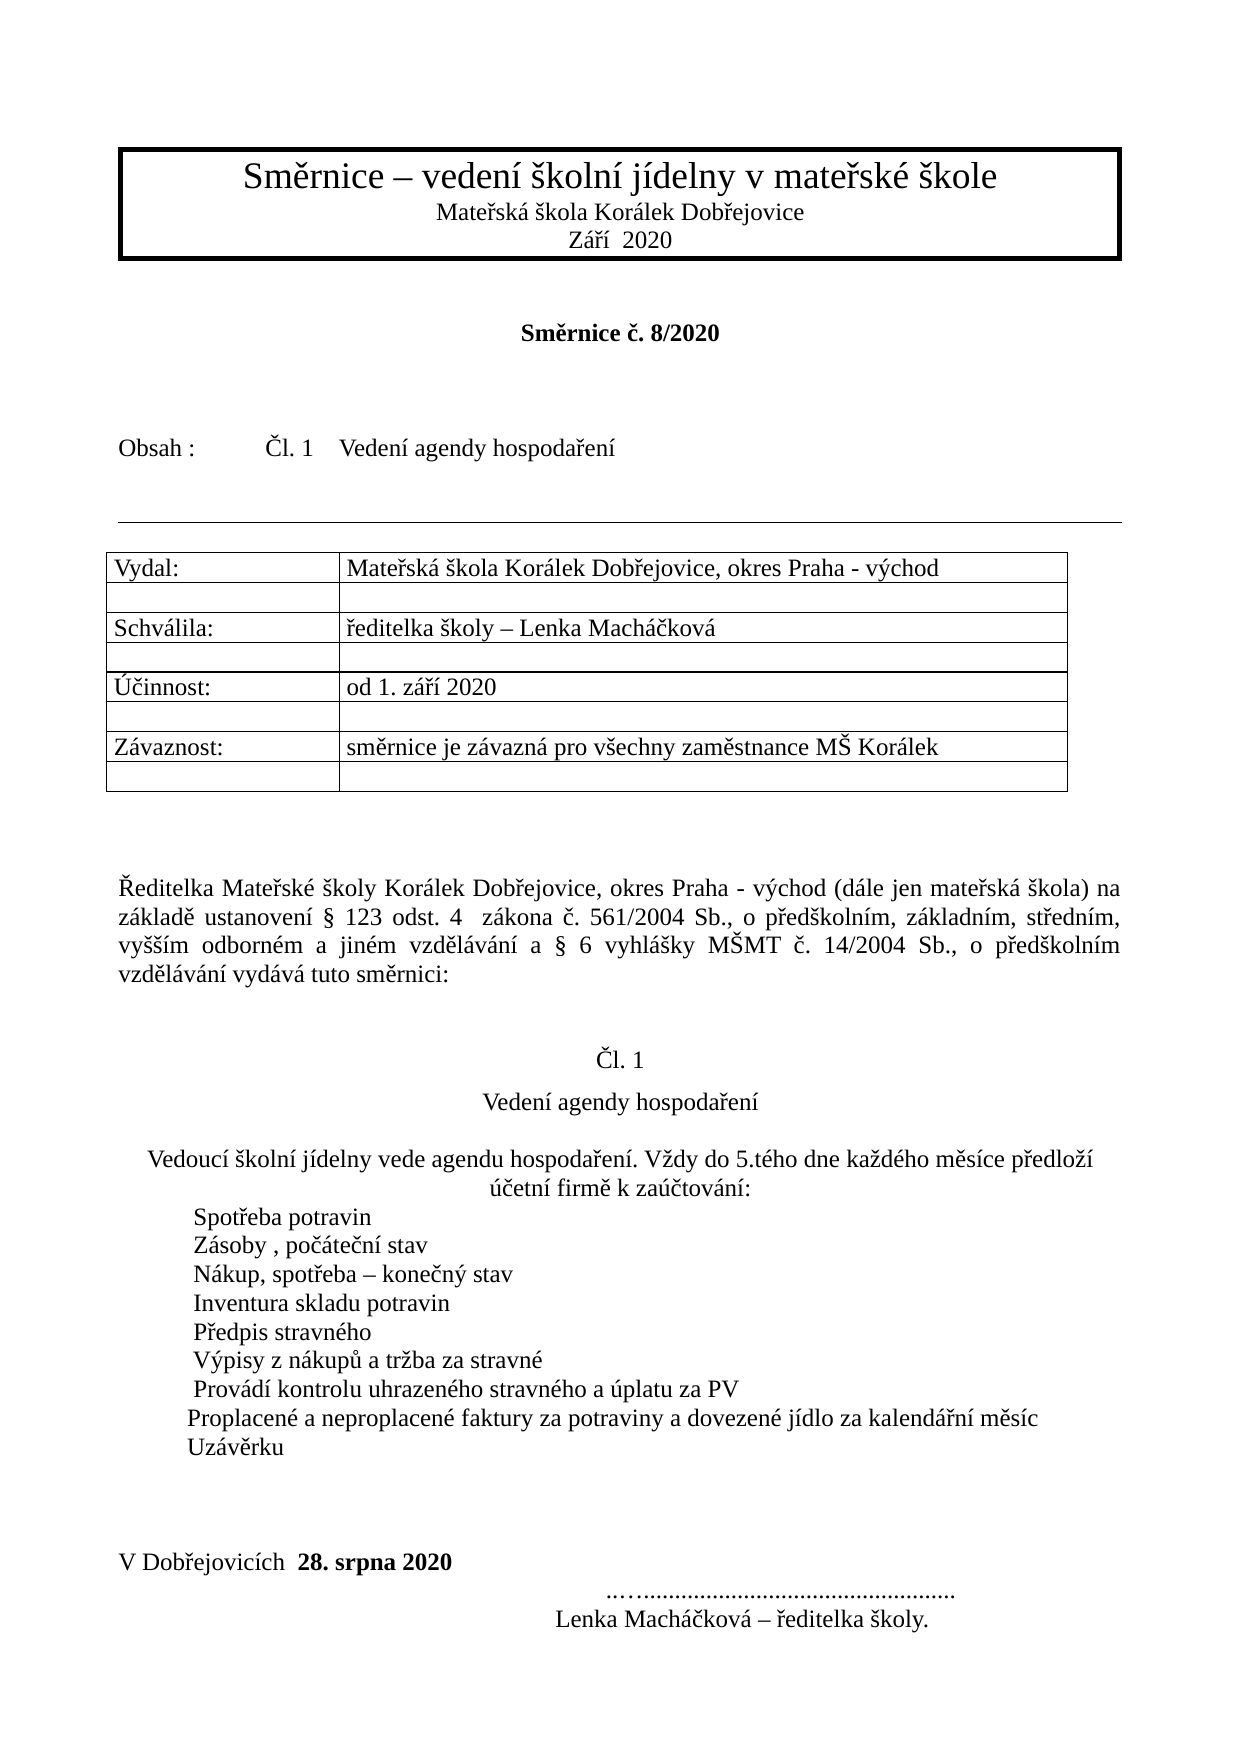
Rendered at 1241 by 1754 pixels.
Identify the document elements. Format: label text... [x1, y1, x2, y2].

text ..….................................................. [118, 1576, 1122, 1604]
table_cell Schválila: [107, 613, 339, 642]
table_cell [107, 583, 339, 612]
table_header Vydal: [107, 553, 339, 582]
table_cell Účinnost: [107, 673, 339, 701]
text Září 2020 [123, 219, 1117, 256]
text Lenka Macháčková – ředitelka školy. [118, 1604, 1122, 1633]
table_cell [340, 643, 1067, 671]
text Proplacené a neproplacené faktury za potraviny a dovezené jídlo za kalendářní měsíc [118, 1403, 1122, 1432]
text Uzávěrku [118, 1432, 1122, 1461]
text Ředitelka Mateřské školy Korálek Dobřejovice, okres Praha - východ (dále jen mateřská škola) na základě ustanovení § 123 odst. 4 zákona č. 561/2004 Sb., o předškolním, základním, středním, vyšším odborném a jiném vzdělávání a § 6 vyhlášky MŠMT č. 14/2004 Sb., o předškolním vzdělávání vydává tuto směrnici: [118, 873, 1122, 988]
table_cell [340, 583, 1067, 612]
text Směrnice č. 8/2020 [118, 318, 1122, 347]
text Výpisy z nákupů a tržba za stravné [118, 1346, 1122, 1374]
text Spotřeba potravin [193, 1202, 1122, 1231]
text Mateřská škola Korálek Dobřejovice [123, 190, 1117, 219]
table_cell [340, 762, 1067, 791]
table_cell [107, 702, 339, 731]
table_header Mateřská škola Korálek Dobřejovice, okres Praha - východ [340, 553, 1067, 582]
table_cell [107, 762, 339, 791]
text Vedení agendy hospodaření [118, 1087, 1122, 1116]
text V Dobřejovicích 28. srpna 2020 [118, 1547, 1122, 1576]
table_cell směrnice je závazná pro všechny zaměstnance MŠ Korálek [340, 732, 1067, 761]
text Obsah : Čl. 1 Vedení agendy hospodaření [118, 433, 1122, 462]
text Inventura skladu potravin [193, 1288, 1122, 1317]
text Čl. 1 [118, 1046, 1122, 1074]
table_cell [340, 702, 1067, 731]
table_cell ředitelka školy – Lenka Macháčková [340, 613, 1067, 642]
text Směrnice – vedení školní jídelny v mateřské škole [123, 152, 1117, 190]
text Nákup, spotřeba – konečný stav [193, 1259, 1122, 1288]
table_cell [107, 643, 339, 671]
text Provádí kontrolu uhrazeného stravného a úplatu za PV [193, 1374, 1122, 1403]
text Předpis stravného [118, 1317, 1122, 1346]
text Vedoucí školní jídelny vede agendu hospodaření. Vždy do 5.tého dne každého měsíce předloží účetní firmě k zaúčtování: [118, 1144, 1122, 1202]
table_cell od 1. září 2020 [340, 673, 1067, 701]
text Zásoby , počáteční stav [118, 1231, 1122, 1259]
table_cell Závaznost: [107, 732, 339, 761]
